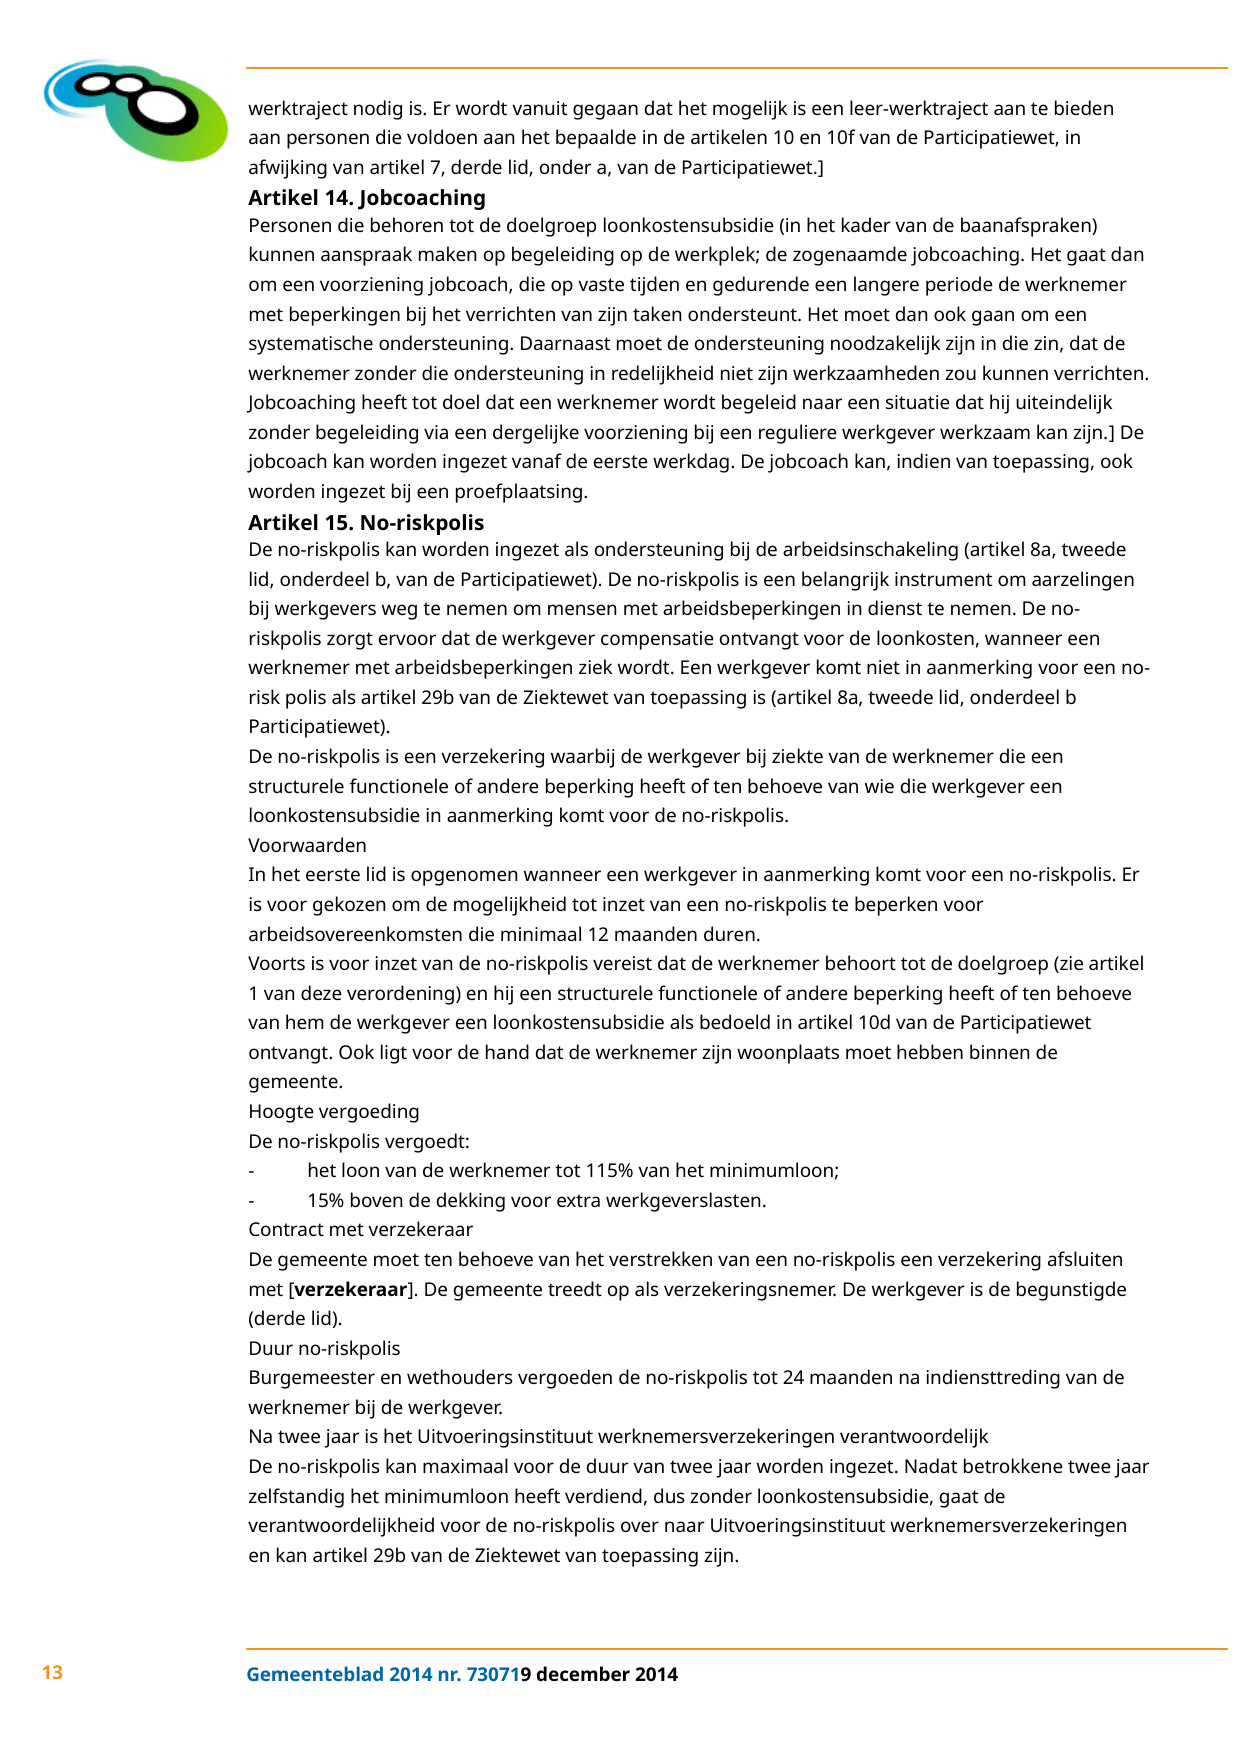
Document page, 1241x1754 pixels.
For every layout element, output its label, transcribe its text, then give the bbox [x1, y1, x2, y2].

text De no-riskpolis is een verzekering waarbij de werkgever bij ziekte van de werknemer die een structurele functionele of andere beperking heeft of ten behoeve van wie die werkgever een loonkostensubsidie in aanmerking komt voor de no-riskpolis. [248, 743, 1152, 828]
text In het eerste lid is opgenomen wanneer een werkgever in aanmerking komt voor een no-riskpolis. Er is voor gekozen om de mogelijkheid tot inzet van een no-riskpolis te beperken voor arbeidsovereenkomsten die minimaal 12 maanden duren. [248, 862, 1152, 947]
text Voorwaarden [248, 832, 1152, 858]
text Contract met verzekeraar [248, 1217, 1152, 1242]
text De gemeente moet ten behoeve van het verstrekken van een no-riskpolis een verzekering afsluiten met [verzekeraar]. De gemeente treedt op als verzekeringsnemer. De werkgever is de begunstigde (derde lid). [248, 1246, 1152, 1331]
text De no-riskpolis kan worden ingezet als ondersteuning bij de arbeidsinschakeling (artikel 8a, tweede lid, onderdeel b, van de Participatiewet). De no-riskpolis is een belangrijk instrument om aarzelingen bij werkgevers weg te nemen om mensen met arbeidsbeperkingen in dienst te nemen. De no-riskpolis zorgt ervoor dat de werkgever compensatie ontvangt voor de loonkosten, wanneer een werknemer met arbeidsbeperkingen ziek wordt. Een werkgever komt niet in aanmerking voor een no-risk polis als artikel 29b van de Ziektewet van toepassing is (artikel 8a, tweede lid, onderdeel b Participatiewet). [248, 536, 1152, 739]
text Hoogte vergoeding [248, 1098, 1152, 1124]
text Personen die behoren tot de doelgroep loonkostensubsidie (in het kader van de baanafspraken) kunnen aanspraak maken op begeleiding op de werkplek; de zogenaamde jobcoaching. Het gaat dan om een voorziening jobcoach, die op vaste tijden en gedurende een langere periode de werknemer met beperkingen bij het verrichten van zijn taken ondersteunt. Het moet dan ook gaan om een systematische ondersteuning. Daarnaast moet de ondersteuning noodzakelijk zijn in die zin, dat de werknemer zonder die ondersteuning in redelijkheid niet zijn werkzaamheden zou kunnen verrichten. Jobcoaching heeft tot doel dat een werknemer wordt begeleid naar een situatie dat hij uiteindelijk zonder begeleiding via een dergelijke voorziening bij een reguliere werkgever werkzaam kan zijn.] De jobcoach kan worden ingezet vanaf de eerste werkdag. De jobcoach kan, indien van toepassing, ook worden ingezet bij een proefplaatsing. [248, 212, 1152, 504]
text Voorts is voor inzet van de no-riskpolis vereist dat de werknemer behoort tot de doelgroep (zie artikel 1 van deze verordening) en hij een structurele functionele of andere beperking heeft of ten behoeve van hem de werkgever een loonkostensubsidie als bedoeld in artikel 10d van de Participatiewet ontvangt. Ook ligt voor de hand dat de werknemer zijn woonplaats moet hebben binnen de gemeente. [248, 950, 1152, 1094]
text Na twee jaar is het Uitvoeringsinstituut werknemersverzekeringen verantwoordelijk [248, 1424, 1152, 1449]
text werktraject nodig is. Er wordt vanuit gegaan dat het mogelijk is een leer-werktraject aan te bieden aan personen die voldoen aan het bepaalde in de artikelen 10 en 10f van de Participatiewet, in afwijking van artikel 7, derde lid, onder a, van de Participatiewet.] [248, 95, 1152, 180]
text Artikel 14. Jobcoaching [248, 183, 1152, 212]
text Artikel 15. No-riskpolis [248, 508, 1152, 536]
text Duur no-riskpolis [248, 1335, 1152, 1361]
text Burgemeester en wethouders vergoeden de no-riskpolis tot 24 maanden na indiensttreding van de werknemer bij de werkgever. [248, 1364, 1152, 1420]
picture [41, 47, 231, 172]
list 15% boven de dekking voor extra werkgeverslasten. [248, 1187, 1152, 1213]
text De no-riskpolis kan maximaal voor de duur van twee jaar worden ingezet. Nadat betrokkene twee jaar zelfstandig het minimumloon heeft verdiend, dus zonder loonkostensubsidie, gaat de verantwoordelijkheid voor de no-riskpolis over naar Uitvoeringsinstituut werknemersverzekeringen en kan artikel 29b van de Ziektewet van toepassing zijn. [248, 1453, 1152, 1568]
list het loon van de werknemer tot 115% van het minimumloon; [248, 1157, 1152, 1183]
text De no-riskpolis vergoedt: [248, 1128, 1152, 1154]
